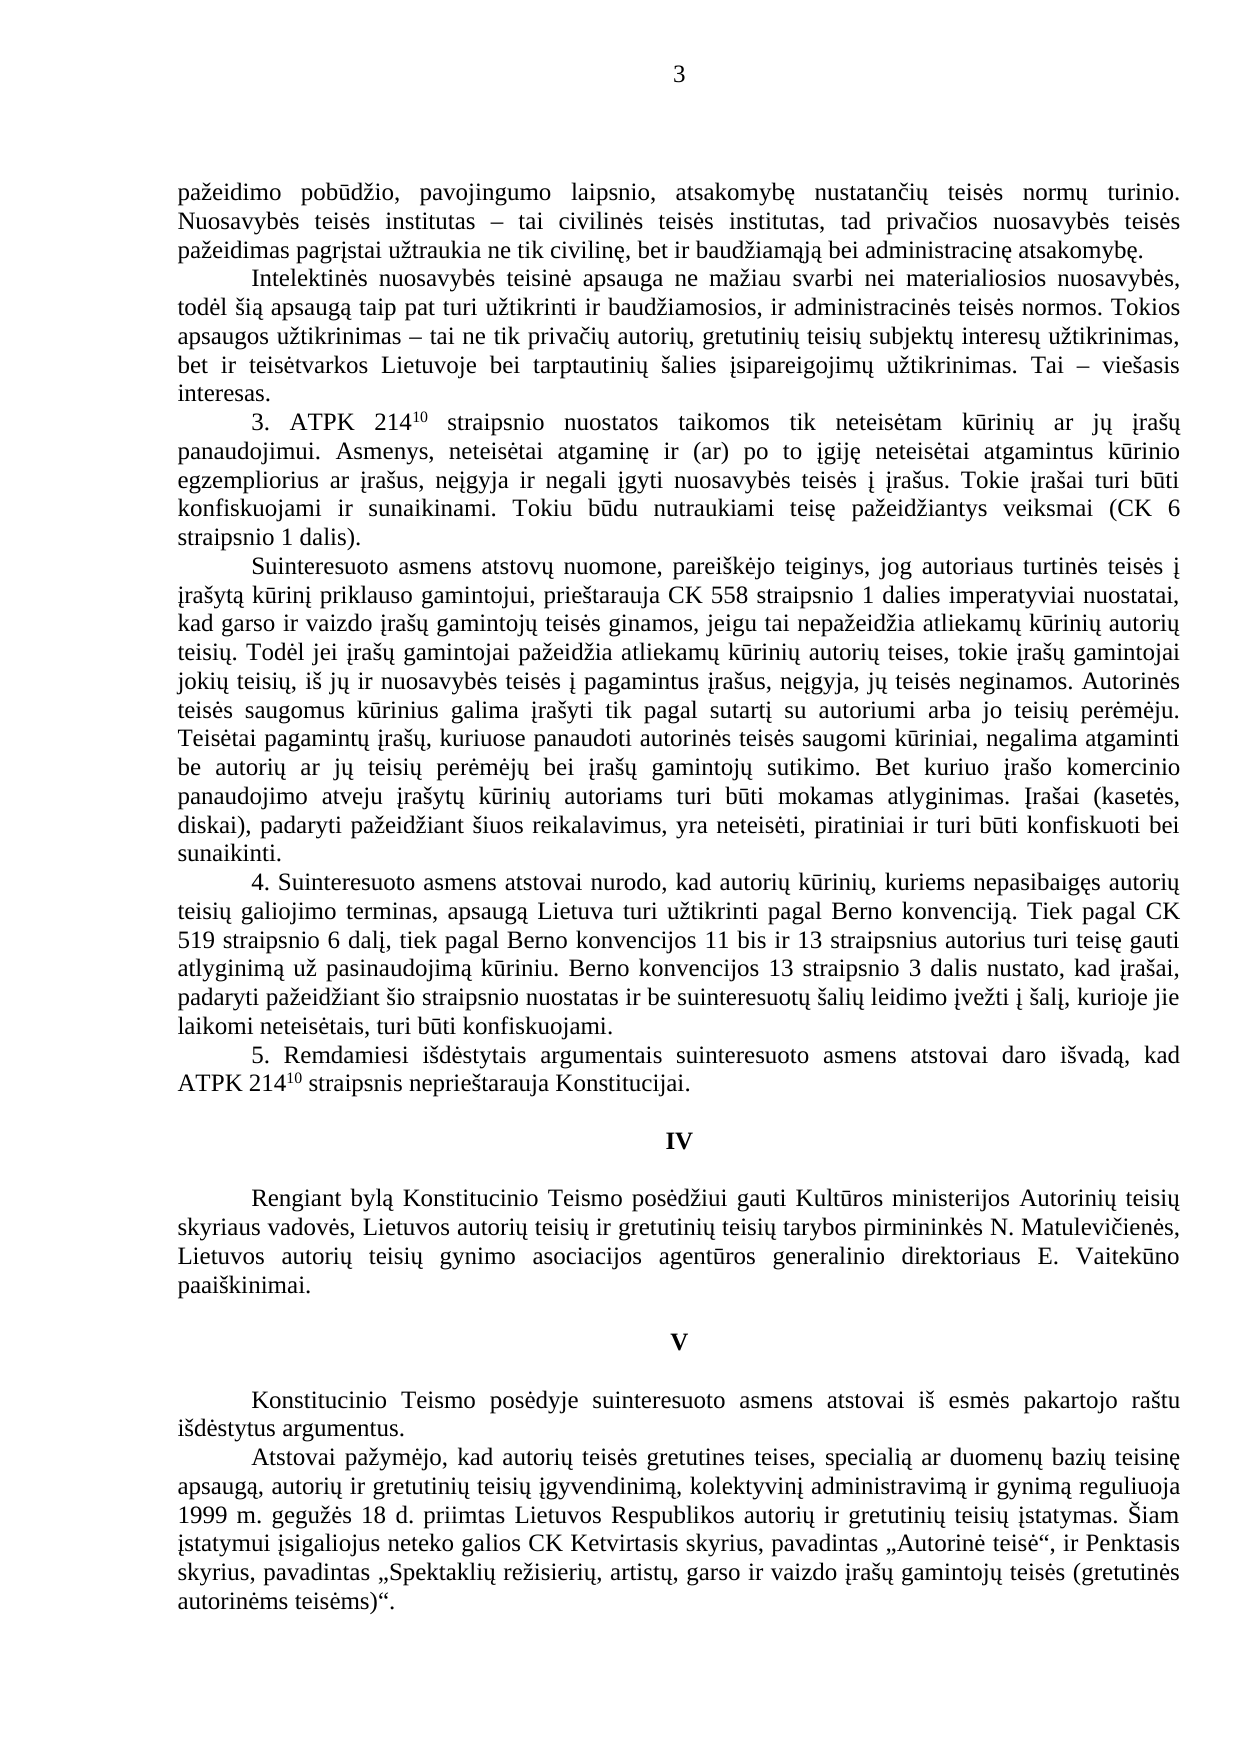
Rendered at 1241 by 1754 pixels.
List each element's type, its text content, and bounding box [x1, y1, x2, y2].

text Intelektinės nuosavybės teisinė apsauga ne mažiau svarbi nei materialiosios nuosavybės, todėl šią apsaugą taip pat turi užtikrinti ir baudžiamosios, ir administracinės teisės normos. Tokios apsaugos užtikrinimas – tai ne tik privačių autorių, gretutinių teisių subjektų interesų užtikrinimas, bet ir teisėtvarkos Lietuvoje bei tarptautinių šalies įsipareigojimų užtikrinimas. Tai – viešasis interesas. [177, 263, 1181, 407]
text 3. ATPK 21410 straipsnio nuostatos taikomos tik neteisėtam kūrinių ar jų įrašų panaudojimui. Asmenys, neteisėtai atgaminę ir (ar) po to įgiję neteisėtai atgamintus kūrinio egzempliorius ar įrašus, neįgyja ir negali įgyti nuosavybės teisės į įrašus. Tokie įrašai turi būti konfiskuojami ir sunaikinami. Tokiu būdu nutraukiami teisę pažeidžiantys veiksmai (CK 6 straipsnio 1 dalis). [177, 407, 1181, 551]
text Suinteresuoto asmens atstovų nuomone, pareiškėjo teiginys, jog autoriaus turtinės teisės į įrašytą kūrinį priklauso gamintojui, prieštarauja CK 558 straipsnio 1 dalies imperatyviai nuostatai, kad garso ir vaizdo įrašų gamintojų teisės ginamos, jeigu tai nepažeidžia atliekamų kūrinių autorių teisių. Todėl jei įrašų gamintojai pažeidžia atliekamų kūrinių autorių teises, tokie įrašų gamintojai jokių teisių, iš jų ir nuosavybės teisės į pagamintus įrašus, neįgyja, jų teisės neginamos. Autorinės teisės saugomus kūrinius galima įrašyti tik pagal sutartį su autoriumi arba jo teisių perėmėju. Teisėtai pagamintų įrašų, kuriuose panaudoti autorinės teisės saugomi kūriniai, negalima atgaminti be autorių ar jų teisių perėmėjų bei įrašų gamintojų sutikimo. Bet kuriuo įrašo komercinio panaudojimo atveju įrašytų kūrinių autoriams turi būti mokamas atlyginimas. Įrašai (kasetės, diskai), padaryti pažeidžiant šiuos reikalavimus, yra neteisėti, piratiniai ir turi būti konfiskuoti bei sunaikinti. [177, 551, 1181, 867]
text pažeidimo pobūdžio, pavojingumo laipsnio, atsakomybę nustatančių teisės normų turinio. Nuosavybės teisės institutas – tai civilinės teisės institutas, tad privačios nuosavybės teisės pažeidimas pagrįstai užtraukia ne tik civilinę, bet ir baudžiamąją bei administracinę atsakomybę. [177, 177, 1181, 263]
text 4. Suinteresuoto asmens atstovai nurodo, kad autorių kūrinių, kuriems nepasibaigęs autorių teisių galiojimo terminas, apsaugą Lietuva turi užtikrinti pagal Berno konvenciją. Tiek pagal CK 519 straipsnio 6 dalį, tiek pagal Berno konvencijos 11 bis ir 13 straipsnius autorius turi teisę gauti atlyginimą už pasinaudojimą kūriniu. Berno konvencijos 13 straipsnio 3 dalis nustato, kad įrašai, padaryti pažeidžiant šio straipsnio nuostatas ir be suinteresuotų šalių leidimo įvežti į šalį, kurioje jie laikomi neteisėtais, turi būti konfiskuojami. [177, 867, 1181, 1040]
text Konstitucinio Teismo posėdyje suinteresuoto asmens atstovai iš esmės pakartojo raštu išdėstytus argumentus. [177, 1385, 1181, 1442]
text IV [177, 1126, 1181, 1155]
text Atstovai pažymėjo, kad autorių teisės gretutines teises, specialią ar duomenų bazių teisinę apsaugą, autorių ir gretutinių teisių įgyvendinimą, kolektyvinį administravimą ir gynimą reguliuoja 1999 m. gegužės 18 d. priimtas Lietuvos Respublikos autorių ir gretutinių teisių įstatymas. Šiam įstatymui įsigaliojus neteko galios CK Ketvirtasis skyrius, pavadintas „Autorinė teisė“, ir Penktasis skyrius, pavadintas „Spektaklių režisierių, artistų, garso ir vaizdo įrašų gamintojų teisės (gretutinės autorinėms teisėms)“. [177, 1442, 1181, 1615]
text Rengiant bylą Konstitucinio Teismo posėdžiui gauti Kultūros ministerijos Autorinių teisių skyriaus vadovės, Lietuvos autorių teisių ir gretutinių teisių tarybos pirmininkės N. Matulevičienės, Lietuvos autorių teisių gynimo asociacijos agentūros generalinio direktoriaus E. Vaitekūno paaiškinimai. [177, 1183, 1181, 1298]
text 5. Remdamiesi išdėstytais argumentais suinteresuoto asmens atstovai daro išvadą, kad ATPK 21410 straipsnis neprieštarauja Konstitucijai. [177, 1040, 1181, 1097]
text V [177, 1327, 1181, 1356]
